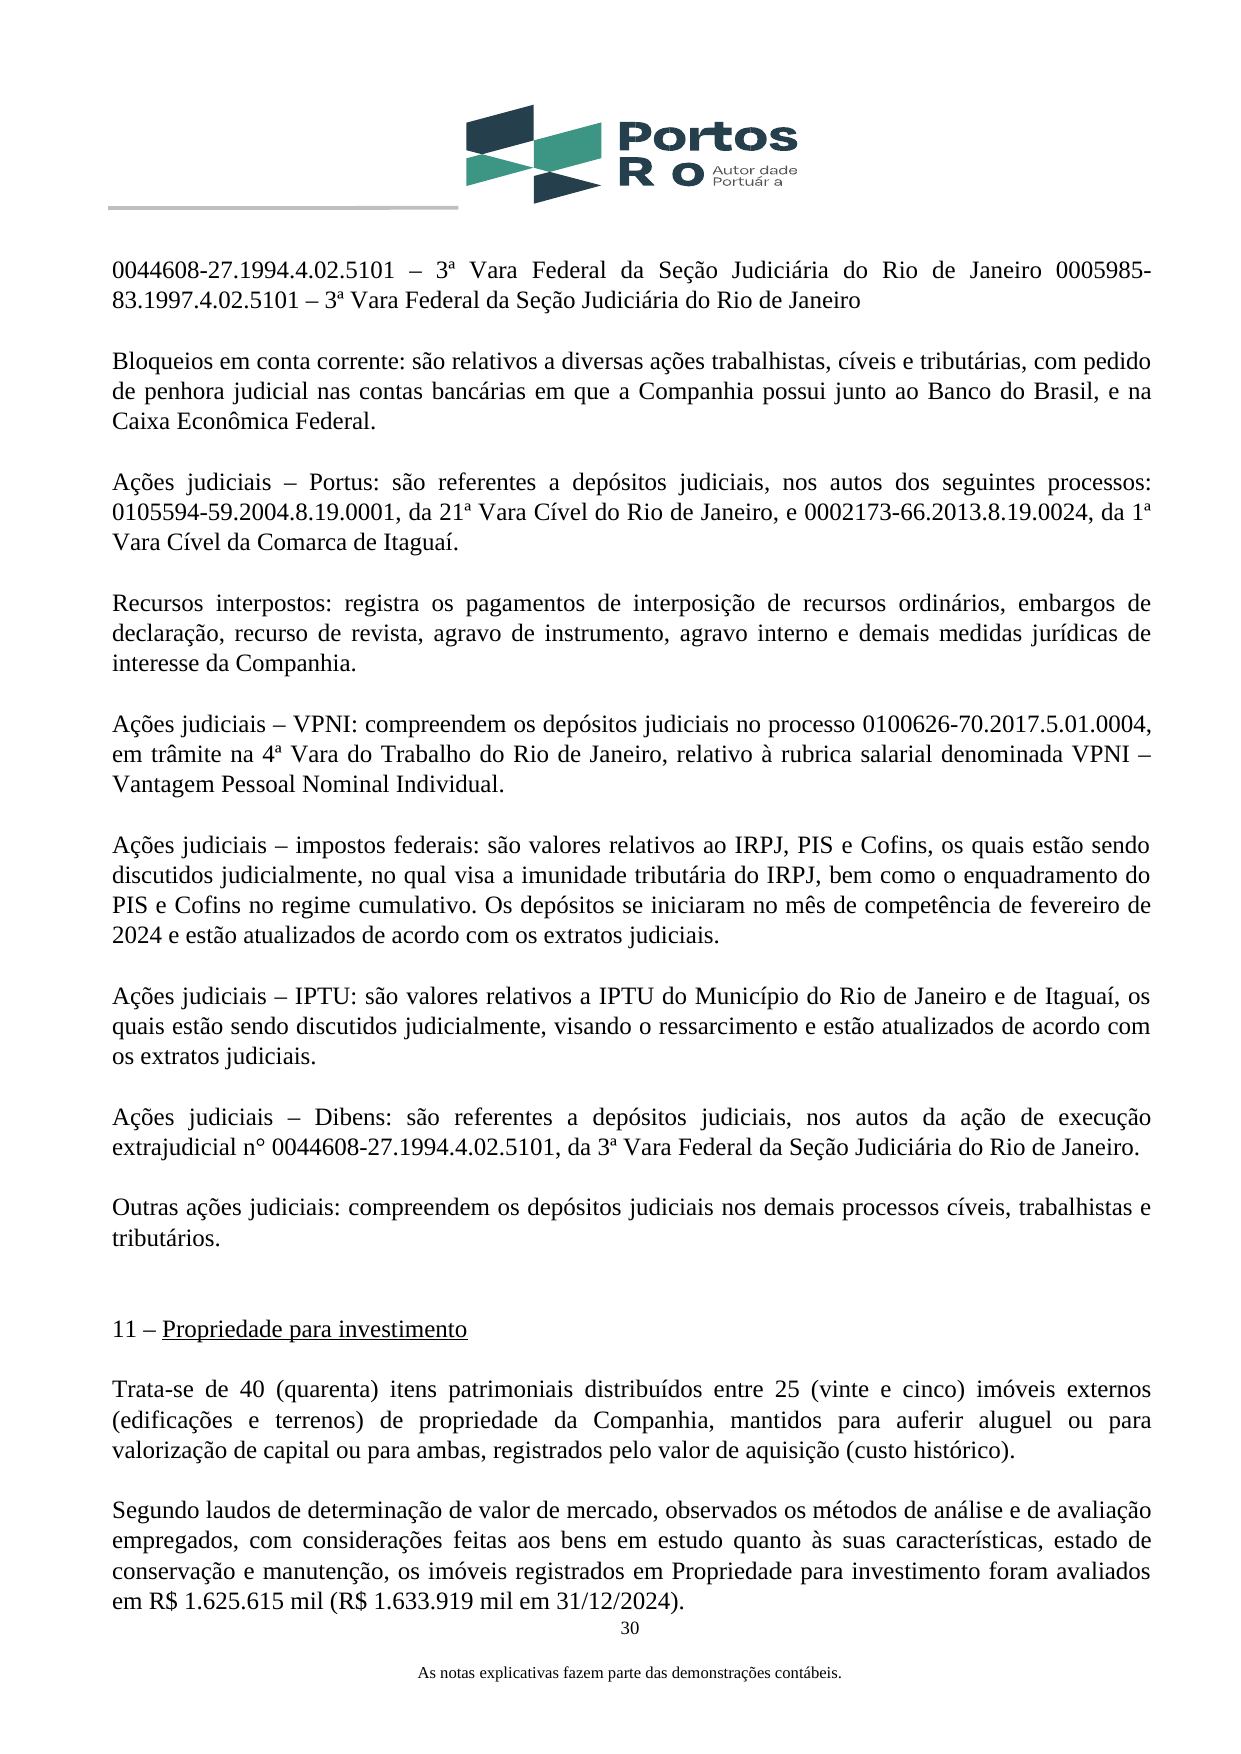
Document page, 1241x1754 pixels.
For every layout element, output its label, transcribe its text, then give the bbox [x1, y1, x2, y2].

text Segundo laudos de determinação de valor de mercado, observados os métodos de análise e de avaliação empregados, com considerações feitas aos bens em estudo quanto às suas características, estado de conservação e manutenção, os imóveis registrados em Propriedade para investimento foram avaliados em R$ 1.625.615 mil (R$ 1.633.919 mil em 31/12/2024). [112, 1496, 1152, 1614]
text Recursos interpostos: registra os pagamentos de interposição de recursos ordinários, embargos de declaração, recurso de revista, agravo de instrumento, agravo interno e demais medidas jurídicas de interesse da Companhia. [112, 588, 1152, 677]
text Ações judiciais – IPTU: são valores relativos a IPTU do Município do Rio de Janeiro e de Itaguaí, os quais estão sendo discutidos judicialmente, visando o ressarcimento e estão atualizados de acordo com os extratos judiciais. [112, 981, 1152, 1070]
text Ações judiciais – Dibens: são referentes a depósitos judiciais, nos autos da ação de execução extrajudicial n° 0044608-27.1994.4.02.5101, da 3ª Vara Federal da Seção Judiciária do Rio de Janeiro. [112, 1102, 1152, 1161]
subtitle 11 – Propriedade para investimento [112, 1314, 1152, 1342]
text Ações judiciais – impostos federais: são valores relativos ao IRPJ, PIS e Cofins, os quais estão sendo discutidos judicialmente, no qual visa a imunidade tributária do IRPJ, bem como o enquadramento do PIS e Cofins no regime cumulativo. Os depósitos se iniciaram no mês de competência de fevereiro de 2024 e estão atualizados de acordo com os extratos judiciais. [112, 830, 1152, 949]
text Ações judiciais – VPNI: compreendem os depósitos judiciais no processo 0100626-70.2017.5.01.0004, em trâmite na 4ª Vara do Trabalho do Rio de Janeiro, relativo à rubrica salarial denominada VPNI – Vantagem Pessoal Nominal Individual. [112, 709, 1152, 798]
text Bloqueios em conta corrente: são relativos a diversas ações trabalhistas, cíveis e tributárias, com pedido de penhora judicial nas contas bancárias em que a Companhia possui junto ao Banco do Brasil, e na Caixa Econômica Federal. [112, 346, 1152, 435]
text 0044608-27.1994.4.02.5101 – 3ª Vara Federal da Seção Judiciária do Rio de Janeiro 0005985-83.1997.4.02.5101 – 3ª Vara Federal da Seção Judiciária do Rio de Janeiro [112, 255, 1152, 314]
text Outras ações judiciais: compreendem os depósitos judiciais nos demais processos cíveis, trabalhistas e tributários. [112, 1192, 1152, 1251]
text Ações judiciais – Portus: são referentes a depósitos judiciais, nos autos dos seguintes processos: 0105594-59.2004.8.19.0001, da 21ª Vara Cível do Rio de Janeiro, e 0002173-66.2013.8.19.0024, da 1ª Vara Cível da Comarca de Itaguaí. [112, 467, 1152, 556]
text Trata-se de 40 (quarenta) itens patrimoniais distribuídos entre 25 (vinte e cinco) imóveis externos (edificações e terrenos) de propriedade da Companhia, mantidos para auferir aluguel ou para valorização de capital ou para ambas, registrados pelo valor de aquisição (custo histórico). [112, 1374, 1152, 1463]
